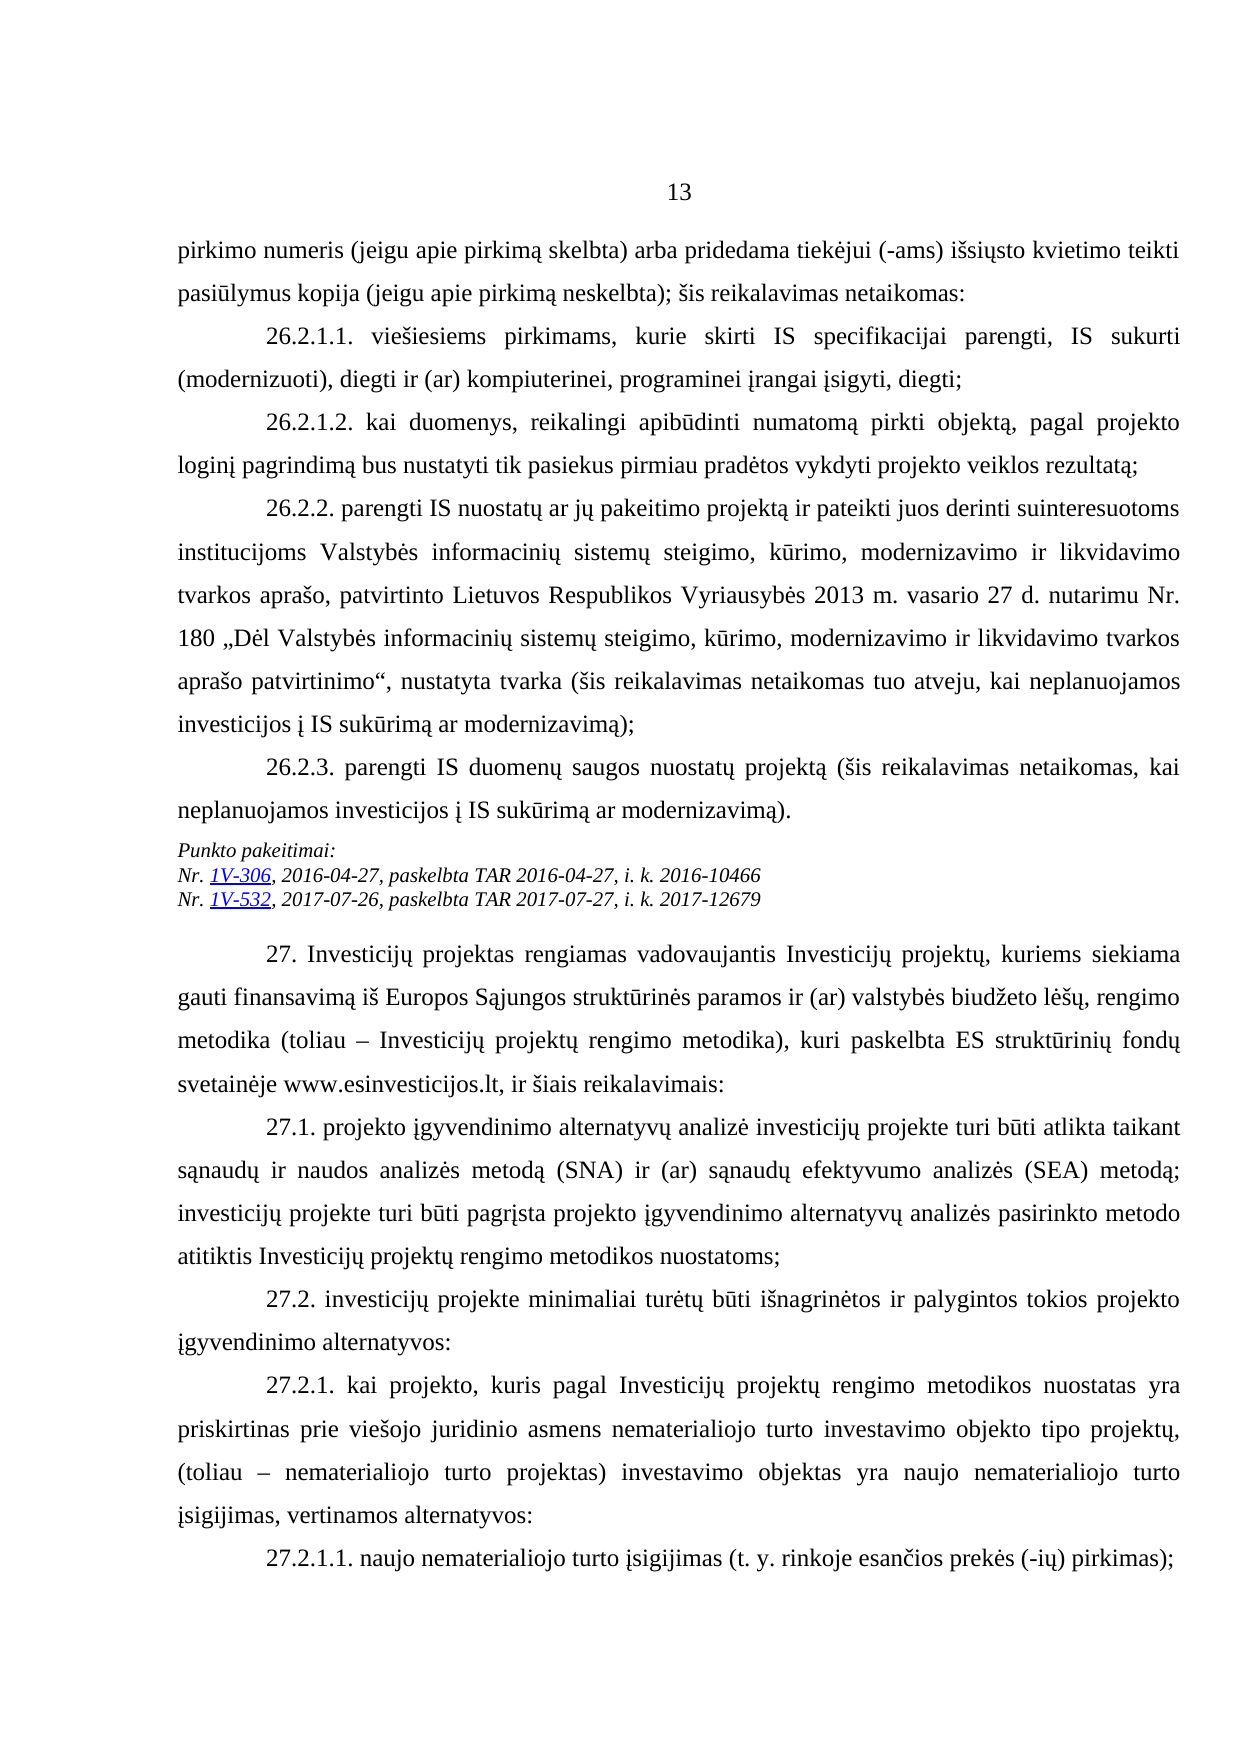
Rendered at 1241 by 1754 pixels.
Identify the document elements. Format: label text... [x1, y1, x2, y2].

text 26.2.1.2. kai duomenys, reikalingi apibūdinti numatomą pirkti objektą, pagal projekto loginį pagrindimą bus nustatyti tik pasiekus pirmiau pradėtos vykdyti projekto veiklos rezultatą; [177, 407, 1181, 479]
text 27.2.1.1. naujo nematerialiojo turto įsigijimas (t. y. rinkoje esančios prekės (-ių) pirkimas); [177, 1543, 1181, 1572]
text pirkimo numeris (jeigu apie pirkimą skelbta) arba pridedama tiekėjui (-ams) išsiųsto kvietimo teikti pasiūlymus kopija (jeigu apie pirkimą neskelbta); šis reikalavimas netaikomas: [177, 235, 1181, 307]
text Nr. 1V-532, 2017-07-26, paskelbta TAR 2017-07-27, i. k. 2017-12679 [177, 887, 1181, 911]
text Punkto pakeitimai: [177, 838, 1181, 862]
text 26.2.2. parengti IS nuostatų ar jų pakeitimo projektą ir pateikti juos derinti suinteresuotoms institucijoms Valstybės informacinių sistemų steigimo, kūrimo, modernizavimo ir likvidavimo tvarkos aprašo, patvirtinto Lietuvos Respublikos Vyriausybės 2013 m. vasario 27 d. nutarimu Nr. 180 „Dėl Valstybės informacinių sistemų steigimo, kūrimo, modernizavimo ir likvidavimo tvarkos aprašo patvirtinimo“, nustatyta tvarka (šis reikalavimas netaikomas tuo atveju, kai neplanuojamos investicijos į IS sukūrimą ar modernizavimą); [177, 493, 1181, 738]
text 27.2. investicijų projekte minimaliai turėtų būti išnagrinėtos ir palygintos tokios projekto įgyvendinimo alternatyvos: [177, 1284, 1181, 1356]
text 27.1. projekto įgyvendinimo alternatyvų analizė investicijų projekte turi būti atlikta taikant sąnaudų ir naudos analizės metodą (SNA) ir (ar) sąnaudų efektyvumo analizės (SEA) metodą; investicijų projekte turi būti pagrįsta projekto įgyvendinimo alternatyvų analizės pasirinkto metodo atitiktis Investicijų projektų rengimo metodikos nuostatoms; [177, 1112, 1181, 1270]
text 26.2.3. parengti IS duomenų saugos nuostatų projektą (šis reikalavimas netaikomas, kai neplanuojamos investicijos į IS sukūrimą ar modernizavimą). [177, 752, 1181, 824]
text 26.2.1.1. viešiesiems pirkimams, kurie skirti IS specifikacijai parengti, IS sukurti (modernizuoti), diegti ir (ar) kompiuterinei, programinei įrangai įsigyti, diegti; [177, 321, 1181, 393]
text 27.2.1. kai projekto, kuris pagal Investicijų projektų rengimo metodikos nuostatas yra priskirtinas prie viešojo juridinio asmens nematerialiojo turto investavimo objekto tipo projektų, (toliau – nematerialiojo turto projektas) investavimo objektas yra naujo nematerialiojo turto įsigijimas, vertinamos alternatyvos: [177, 1371, 1181, 1529]
text 27. Investicijų projektas rengiamas vadovaujantis Investicijų projektų, kuriems siekiama gauti finansavimą iš Europos Sąjungos struktūrinės paramos ir (ar) valstybės biudžeto lėšų, rengimo metodika (toliau – Investicijų projektų rengimo metodika), kuri paskelbta ES struktūrinių fondų svetainėje www.esinvesticijos.lt, ir šiais reikalavimais: [177, 939, 1181, 1097]
text Nr. 1V-306, 2016-04-27, paskelbta TAR 2016-04-27, i. k. 2016-10466 [177, 862, 1181, 887]
